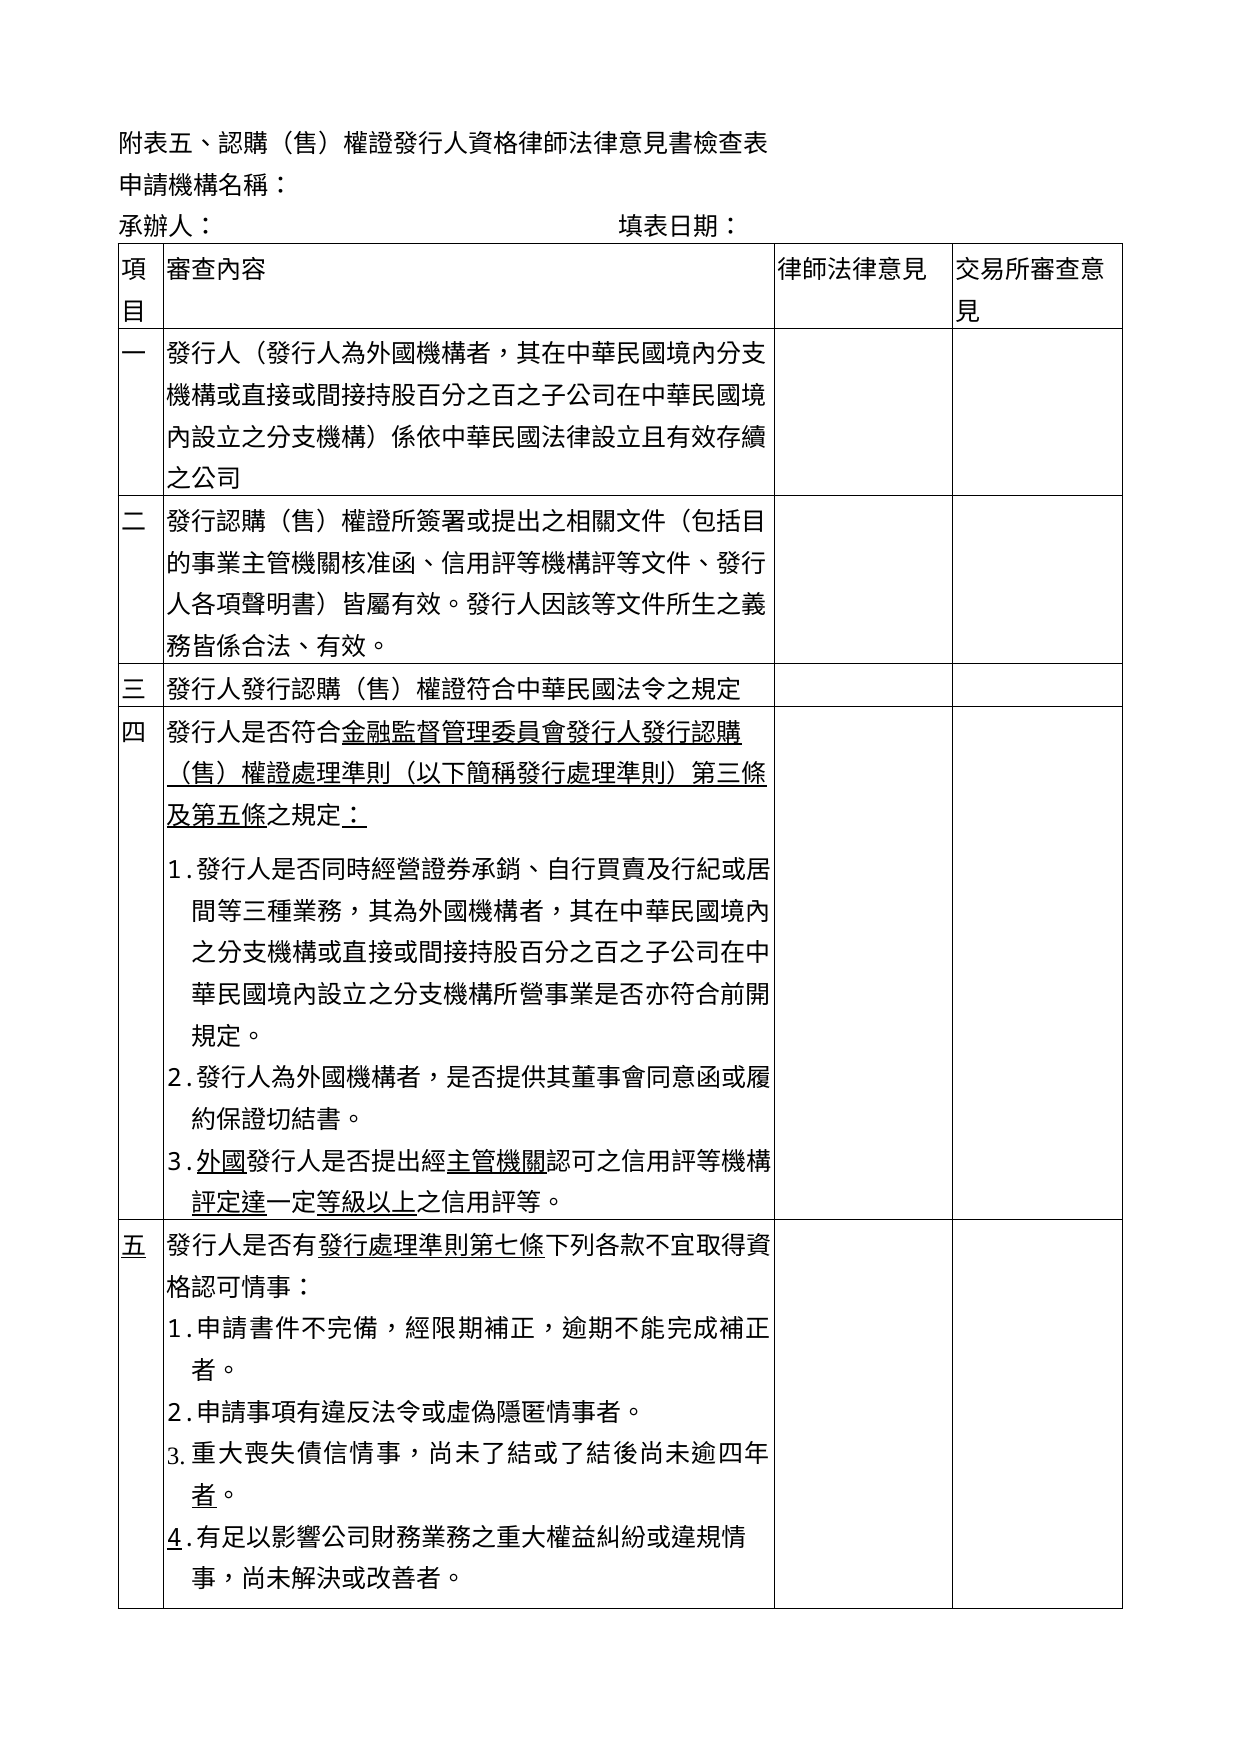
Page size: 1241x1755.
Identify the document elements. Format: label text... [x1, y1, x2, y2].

table_cell [775, 329, 952, 495]
table_cell 二 [119, 496, 163, 663]
table_cell 發行人（發行人為外國機構者，其在中華民國境內分支機構或直接或間接持股百分之百之子公司在中華民國境內設立之分支機構）係依中華民國法律設立且有效存續之公司 [164, 329, 774, 495]
table_cell [775, 1220, 952, 1608]
table_cell 發行認購（售）權證所簽署或提出之相關文件（包括目的事業主管機關核准函、信用評等機構評等文件、發行人各項聲明書）皆屬有效。發行人因該等文件所生之義務皆係合法、有效。 [164, 496, 774, 663]
table_header 交易所審查意見 [953, 244, 1122, 327]
text 承辦人： 填表日期： [118, 201, 1122, 243]
table_cell 發行人是否符合金融監督管理委員會發行人發行認購（售）權證處理準則（以下簡稱發行處理準則）第三條及第五條之規定： 發行人是否同時經營證券承銷、自行買賣及行紀或居間等三種業務，其為外國機構者，其在中華民國境內之分支機構或直接或間接持股百分之百之子公司在中華民國境內設立之分支機構所營事業是否亦符合前開規定。 2.發行人為外國機構者，是否提供其董事會同意函或履約保證切結書。 3.外國發行人是否提出經主管機關認可之信用評等機構評定達一定等級以上之信用評等。 [164, 707, 774, 1219]
table_cell 一 [119, 329, 163, 495]
table_cell [775, 496, 952, 663]
table_cell 三 [119, 664, 163, 706]
table_cell [775, 707, 952, 1219]
table_header 審查內容 [164, 244, 774, 327]
table_cell 發行人是否有發行處理準則第七條下列各款不宜取得資格認可情事： 申請書件不完備，經限期補正，逾期不能完成補正者。 申請事項有違反法令或虛偽隱匿情事者。 重大喪失債信情事，尚未了結或了結後尚未逾四年者。 4.有足以影響公司財務業務之重大權益糾紛或違規情事，尚未解決或改善者。 [164, 1220, 774, 1608]
table_cell [953, 329, 1122, 495]
text 申請機構名稱： [118, 160, 1122, 201]
table_header 律師法律意見 [775, 244, 952, 327]
table_cell 四 [119, 707, 163, 1219]
table_cell 五 [119, 1220, 163, 1608]
table_cell [775, 664, 952, 706]
table_cell [953, 707, 1122, 1219]
table_cell [953, 496, 1122, 663]
table_cell [953, 664, 1122, 706]
table_cell [953, 1220, 1122, 1608]
text 附表五、認購（售）權證發行人資格律師法律意見書檢查表 [118, 118, 1122, 160]
table_cell 發行人發行認購（售）權證符合中華民國法令之規定 [164, 664, 774, 706]
table_header 項目 [119, 244, 163, 327]
